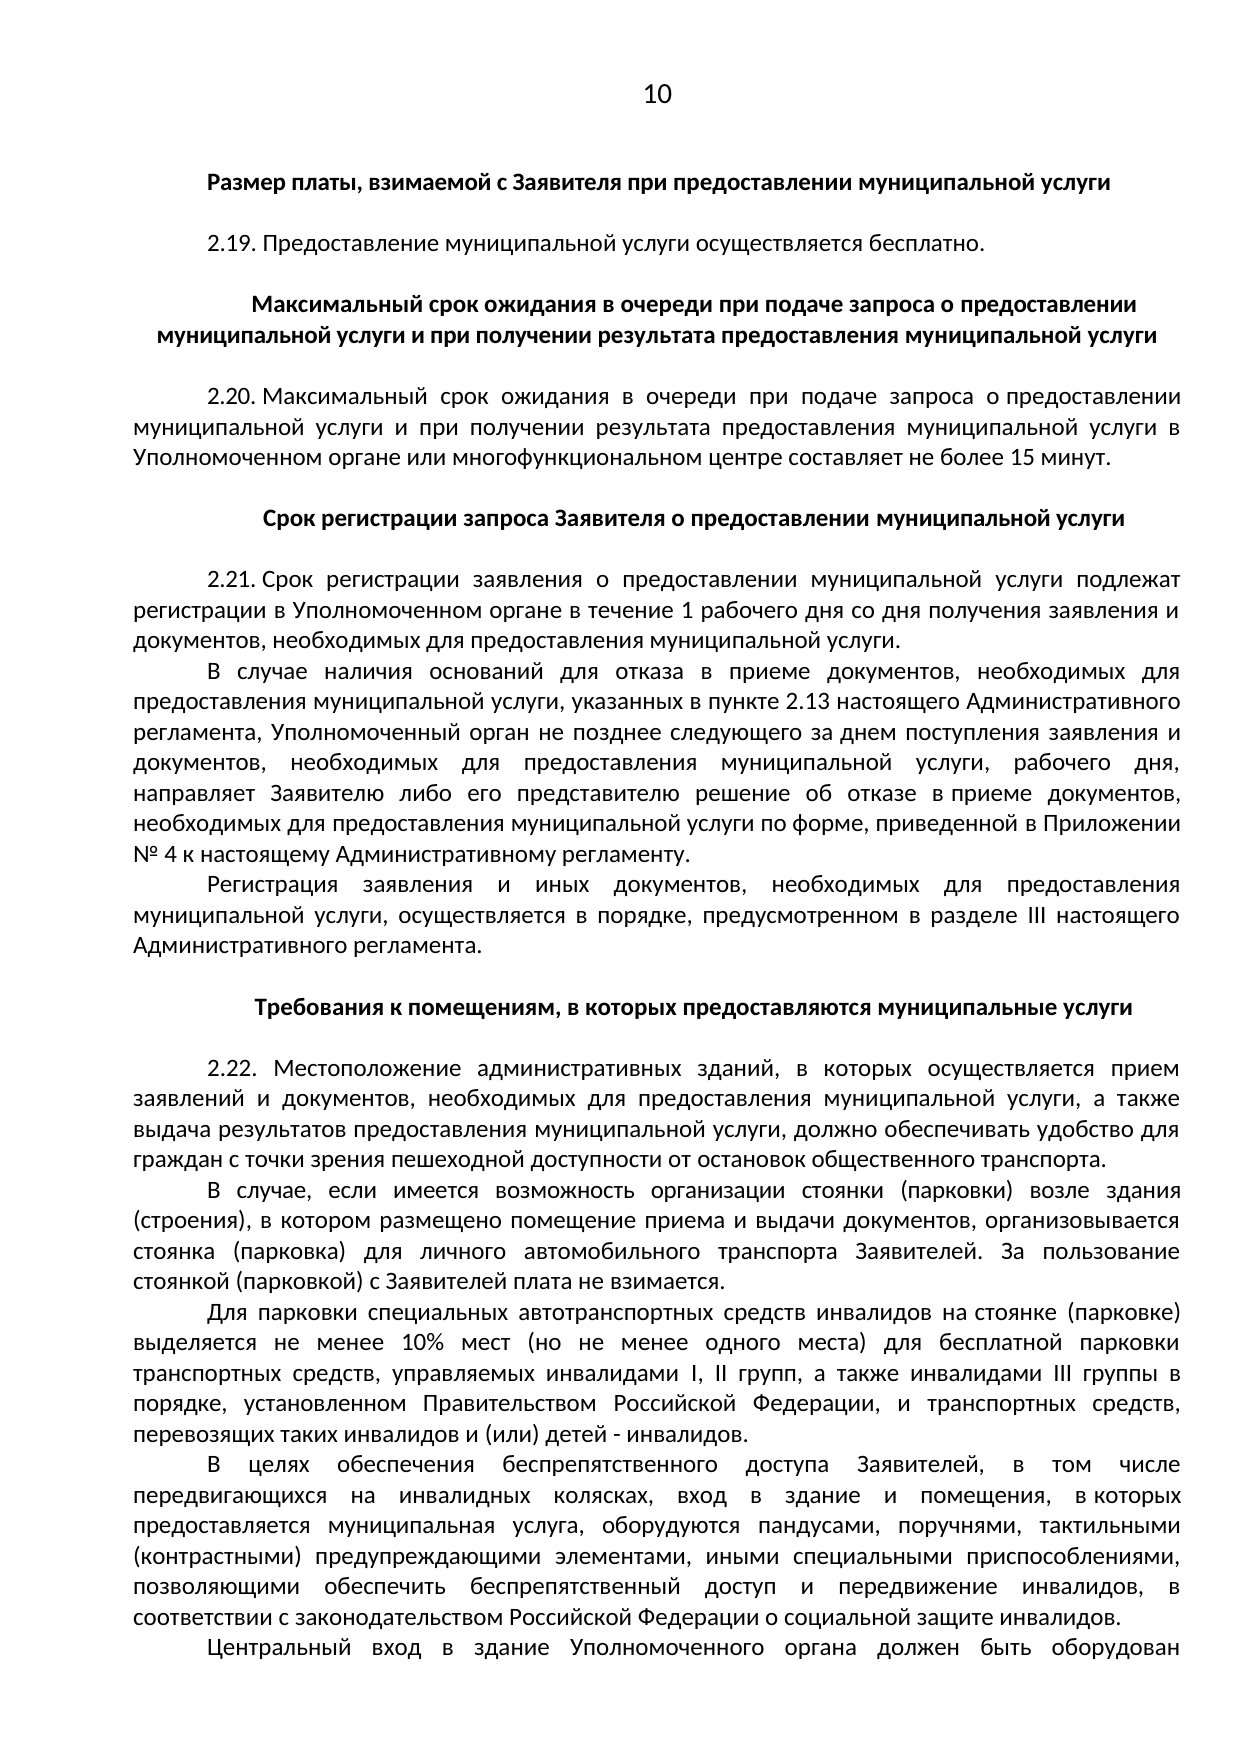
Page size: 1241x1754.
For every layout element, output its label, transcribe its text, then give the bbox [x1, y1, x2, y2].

text 2.22. Местоположение административных зданий, в которых осуществляется прием заявлений и документов, необходимых для предоставления муниципальной услуги, а также выдача результатов предоставления муниципальной услуги, должно обеспечивать удобство для граждан с точки зрения пешеходной доступности от остановок общественного транспорта. [133, 1052, 1181, 1174]
text 2.19. Предоставление муниципальной услуги осуществляется бесплатно. [133, 228, 1181, 258]
text Срок регистрации запроса Заявителя о предоставлении муниципальной услуги [133, 502, 1181, 533]
text Максимальный срок ожидания в очереди при подаче запроса о предоставлении муниципальной услуги и при получении результата предоставления муниципальной услуги [133, 289, 1181, 350]
text Размер платы, взимаемой с Заявителя при предоставлении муниципальной услуги [133, 167, 1181, 197]
text Для парковки специальных автотранспортных средств инвалидов на стоянке (парковке) выделяется не менее 10% мест (но не менее одного места) для бесплатной парковки транспортных средств, управляемых инвалидами I, II групп, а также инвалидами III группы в порядке, установленном Правительством Российской Федерации, и транспортных средств, перевозящих таких инвалидов и (или) детей - инвалидов. [133, 1296, 1181, 1448]
text В случае, если имеется возможность организации стоянки (парковки) возле здания (строения), в котором размещено помещение приема и выдачи документов, организовывается стоянка (парковка) для личного автомобильного транспорта Заявителей. За пользование стоянкой (парковкой) с Заявителей плата не взимается. [133, 1174, 1181, 1296]
text Регистрация заявления и иных документов, необходимых для предоставления муниципальной услуги, осуществляется в порядке, предусмотренном в разделе III настоящего Административного регламента. [133, 868, 1181, 960]
text Центральный вход в здание Уполномоченного органа должен быть оборудован [133, 1632, 1181, 1662]
text В целях обеспечения беспрепятственного доступа Заявителей, в том числе передвигающихся на инвалидных колясках, вход в здание и помещения, в которых предоставляется муниципальная услуга, оборудуются пандусами, поручнями, тактильными (контрастными) предупреждающими элементами, иными специальными приспособлениями, позволяющими обеспечить беспрепятственный доступ и передвижение инвалидов, в соответствии с законодательством Российской Федерации о социальной защите инвалидов. [133, 1448, 1181, 1632]
text В случае наличия оснований для отказа в приеме документов, необходимых для предоставления муниципальной услуги, указанных в пункте 2.13 настоящего Административного регламента, Уполномоченный орган не позднее следующего за днем поступления заявления и документов, необходимых для предоставления муниципальной услуги, рабочего дня, направляет Заявителю либо его представителю решение об отказе в приеме документов, необходимых для предоставления муниципальной услуги по форме, приведенной в Приложении № 4 к настоящему Административному регламенту. [133, 655, 1181, 868]
text 2.20. Максимальный срок ожидания в очереди при подаче запроса о предоставлении муниципальной услуги и при получении результата предоставления муниципальной услуги в Уполномоченном органе или многофункциональном центре составляет не более 15 минут. [133, 380, 1181, 472]
text 2.21. Срок регистрации заявления о предоставлении муниципальной услуги подлежат регистрации в Уполномоченном органе в течение 1 рабочего дня со дня получения заявления и документов, необходимых для предоставления муниципальной услуги. [133, 563, 1181, 655]
text Требования к помещениям, в которых предоставляются муниципальные услуги [133, 991, 1181, 1021]
